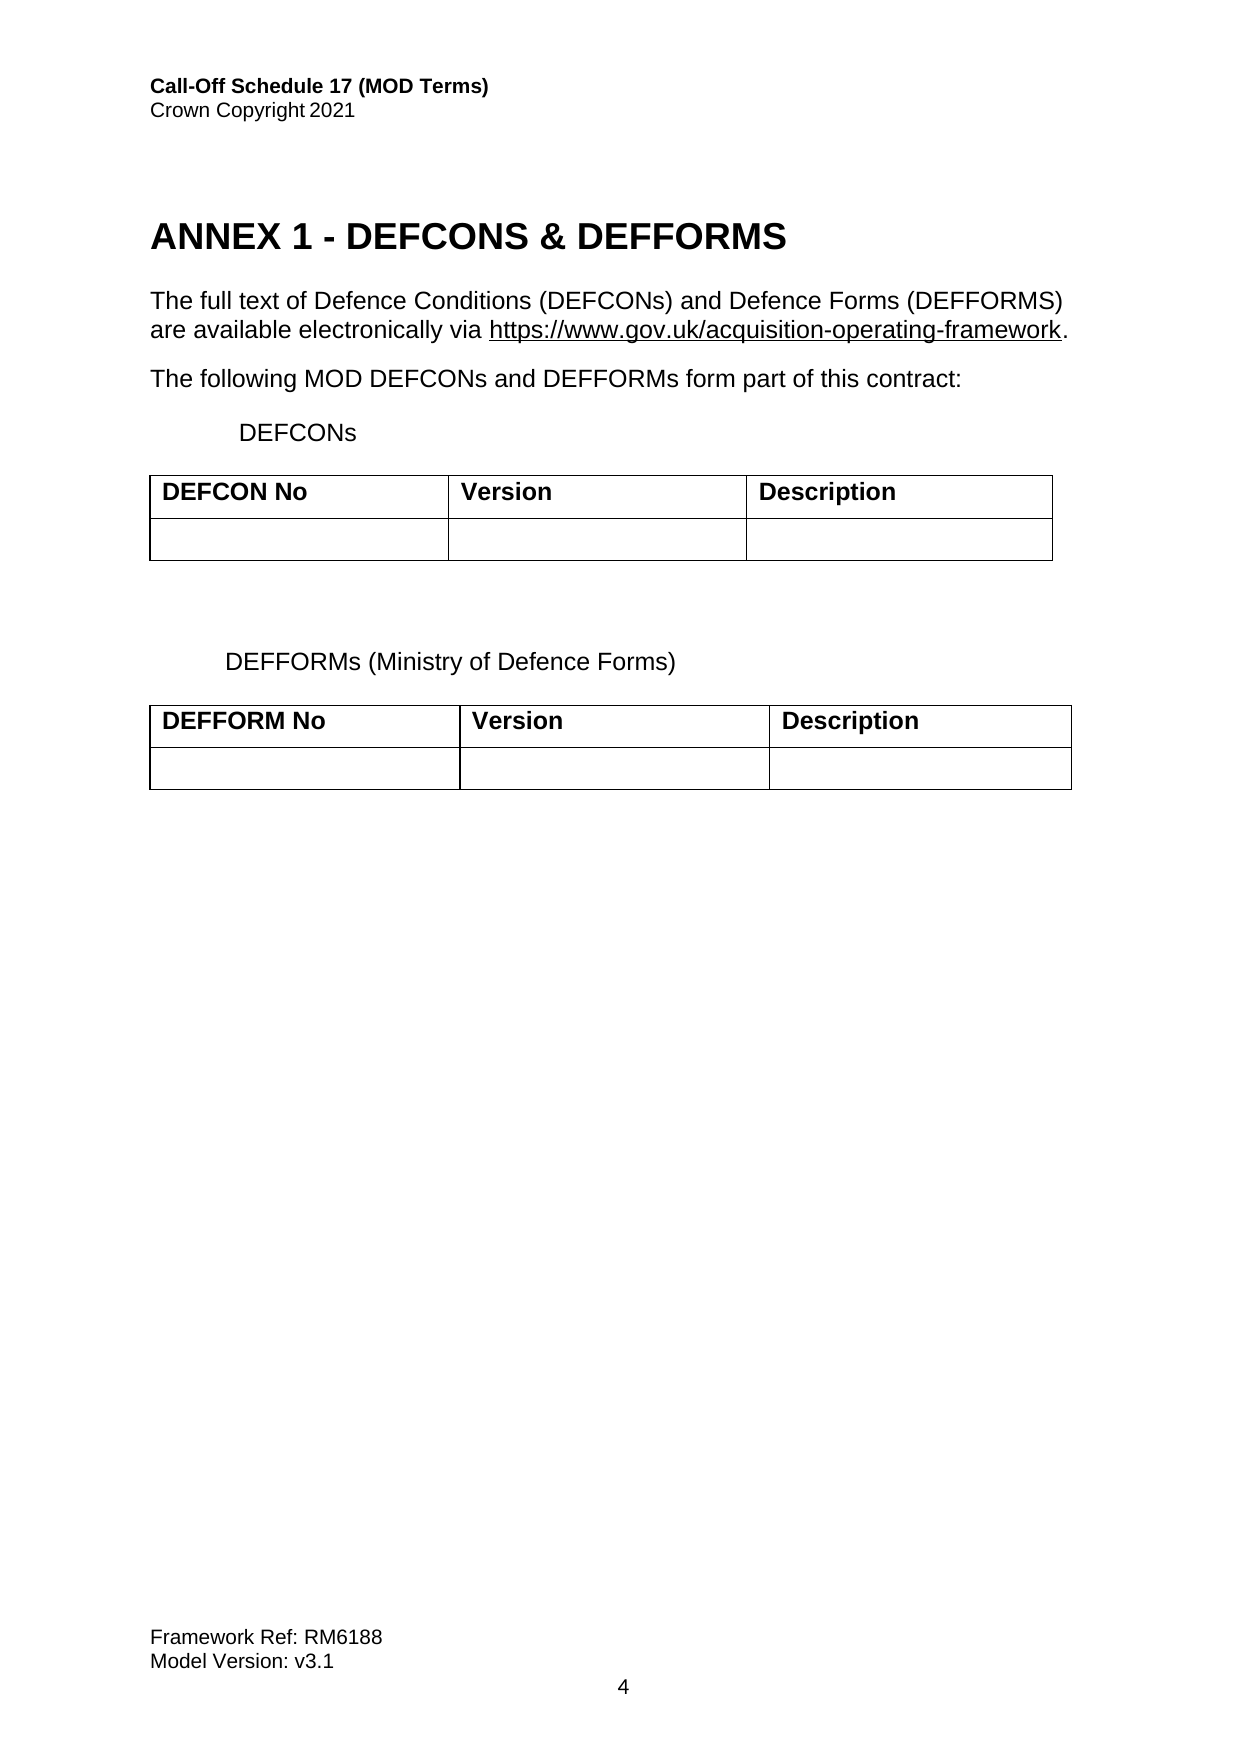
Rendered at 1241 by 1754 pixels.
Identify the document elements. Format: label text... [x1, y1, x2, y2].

table_header DEFFORM No [151, 706, 459, 747]
text DEFFORMs (Ministry of Defence Forms) [225, 647, 1090, 676]
table_header Description [747, 476, 1052, 518]
text The following MOD DEFCONs and DEFFORMs form part of this contract: [150, 364, 1090, 393]
table_cell [747, 519, 1052, 560]
table_cell [151, 748, 459, 789]
table_header Version [461, 706, 769, 747]
table_header DEFCON No [151, 476, 448, 518]
table_cell [770, 748, 1071, 789]
table_header Description [770, 706, 1071, 747]
table_cell [461, 748, 769, 789]
table_cell [151, 519, 448, 560]
table_header Version [449, 476, 746, 518]
subtitle ANNEX 1 - DEFCONS & DEFFORMS [150, 214, 1090, 257]
text DEFCONs [239, 418, 1090, 447]
text The full text of Defence Conditions (DEFCONs) and Defence Forms (DEFFORMS) are available electronically via https://www.gov.uk/acquisition-operating-framework. [150, 286, 1090, 343]
table_cell [449, 519, 746, 560]
